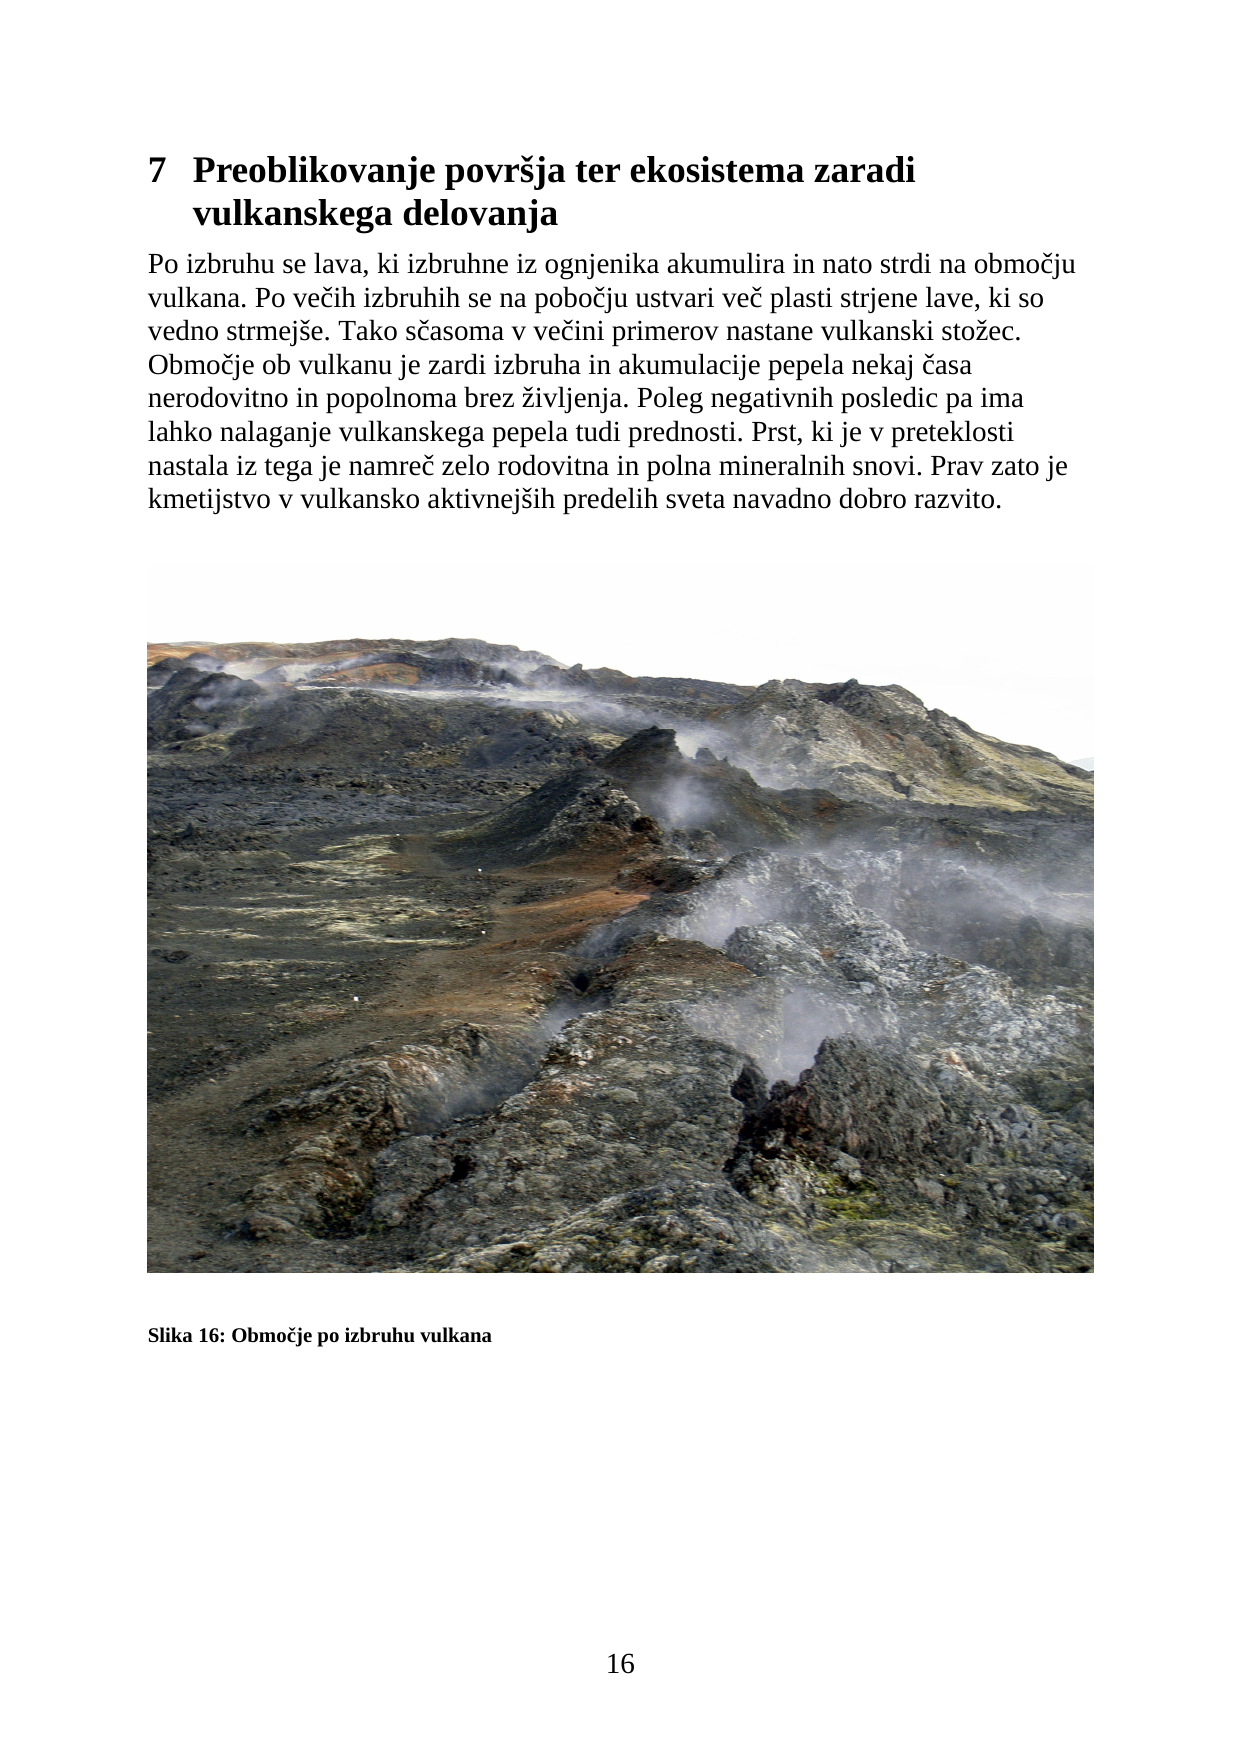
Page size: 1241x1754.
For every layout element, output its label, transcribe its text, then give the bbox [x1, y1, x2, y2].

text Slika 16: Območje po izbruhu vulkana [148, 1323, 1092, 1347]
text Po izbruhu se lava, ki izbruhne iz ognjenika akumulira in nato strdi na območju vulkana. Po večih izbruhih se na pobočju ustvari več plasti strjene lave, ki so vedno strmejše. Tako sčasoma v večini primerov nastane vulkanski stožec. Območje ob vulkanu je zardi izbruha in akumulacije pepela nekaj časa nerodovitno in popolnoma brez življenja. Poleg negativnih posledic pa ima lahko nalaganje vulkanskega pepela tudi prednosti. Prst, ki je v preteklosti nastala iz tega je namreč zelo rodovitna in polna mineralnih snovi. Prav zato je kmetijstvo v vulkansko aktivnejših predelih sveta navadno dobro razvito. [148, 246, 1092, 515]
subtitle Preoblikovanje površja ter ekosistema zaradi vulkanskega delovanja [148, 148, 1092, 234]
picture [147, 564, 1094, 1273]
